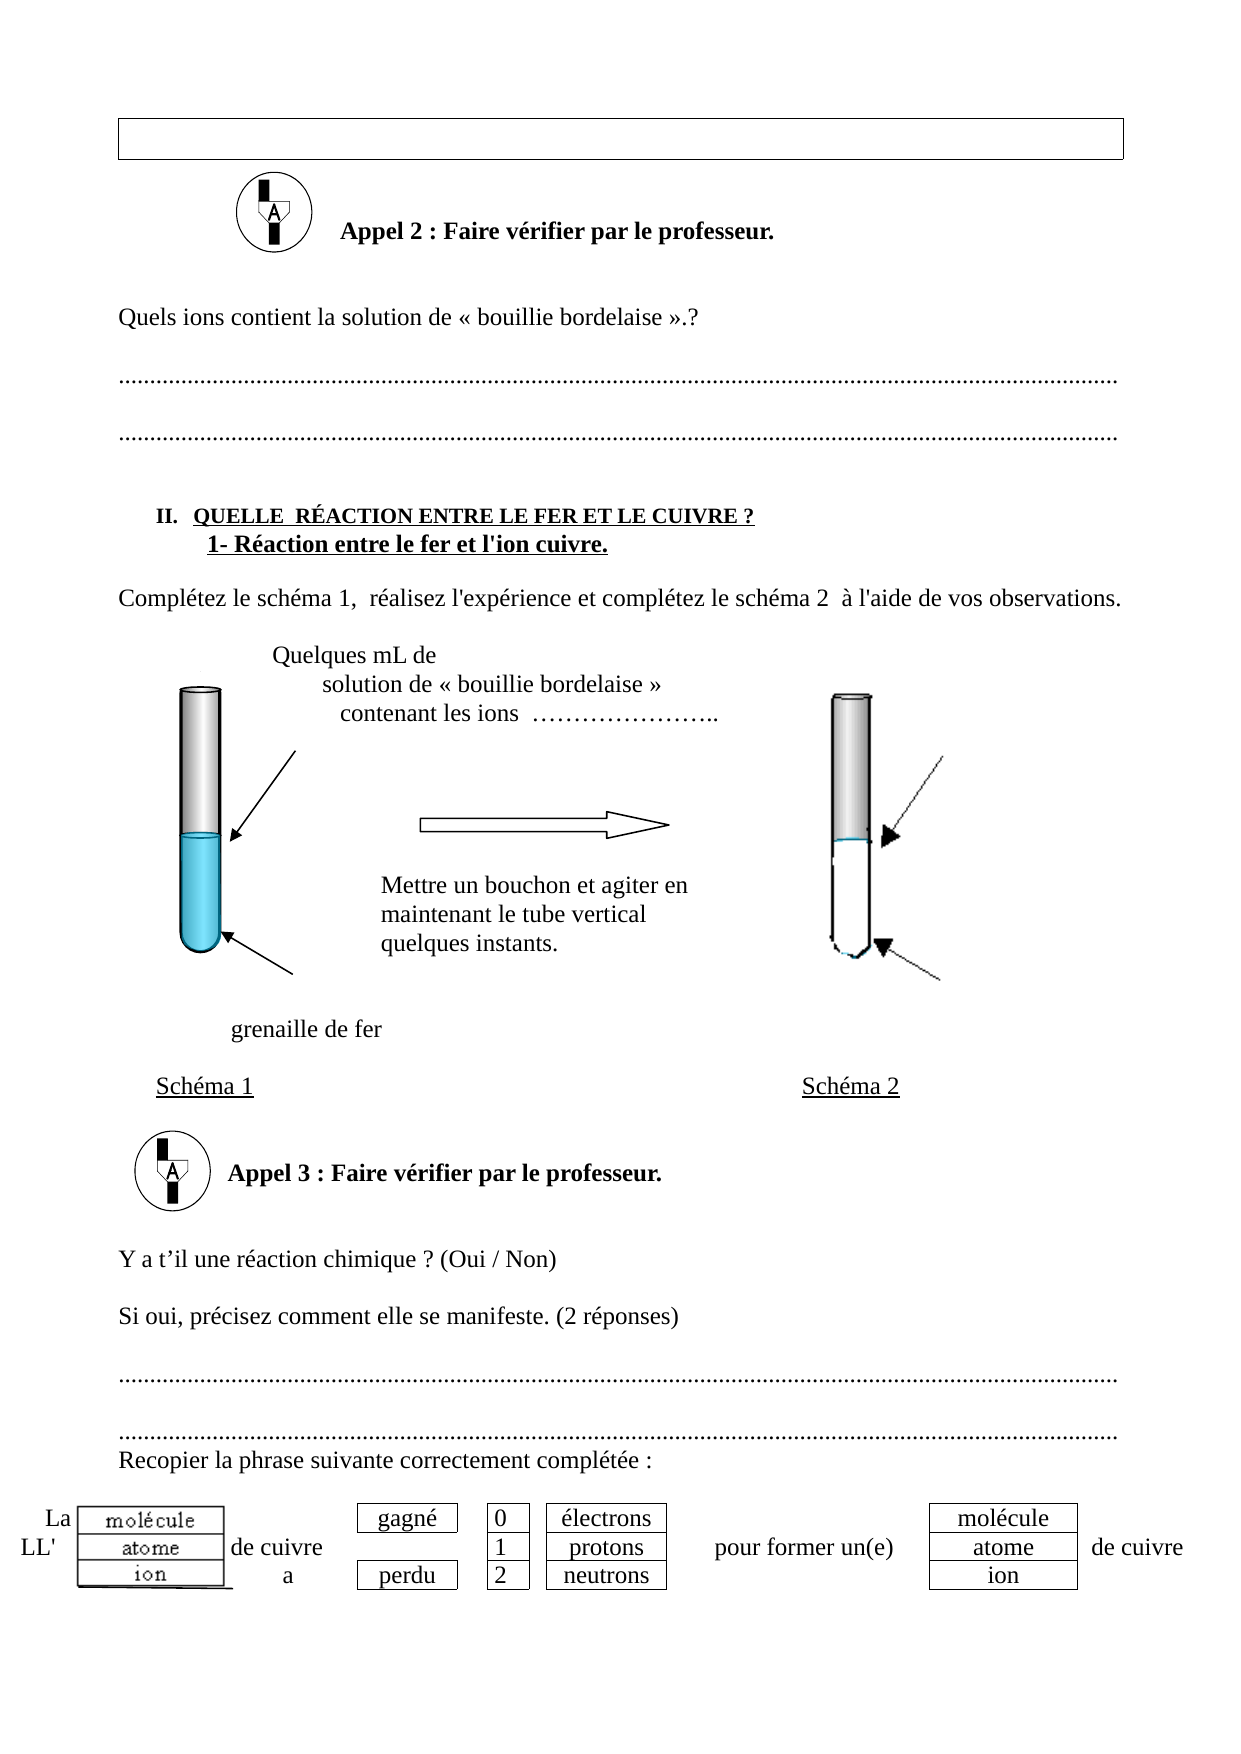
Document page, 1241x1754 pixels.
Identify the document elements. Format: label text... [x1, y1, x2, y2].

text Si oui, précisez comment elle se manifeste. (2 réponses) [118, 1301, 1122, 1330]
text [967, 928, 1122, 956]
table_cell [667, 1560, 694, 1589]
table_cell LL' de cuivre [38, 1532, 67, 1560]
table_header [340, 1503, 357, 1532]
table_cell [530, 1532, 546, 1560]
table_cell de cuivre [1078, 1532, 1216, 1560]
text grenaille de fer [231, 1014, 1122, 1043]
text ................................................................................................................................................................ [118, 360, 1122, 388]
table_cell [530, 1560, 546, 1589]
table_cell [357, 1533, 457, 1560]
text Recopier la phrase suivante correctement complétée : [118, 1445, 1122, 1474]
table_cell [340, 1532, 357, 1560]
list QUELLE RÉACTION ENTRE LE FER ET LE CUIVRE ? [156, 503, 1122, 529]
table_cell [906, 1560, 929, 1589]
text Y a t’il une réaction chimique ? (Oui / Non) [118, 1244, 1122, 1273]
text Quelques mL de [118, 640, 1122, 669]
text Schéma 1 Schéma 2 [118, 1071, 1122, 1100]
table_cell protons [547, 1533, 666, 1560]
text [967, 899, 1122, 928]
table_header 0 [488, 1504, 529, 1532]
text [136, 1158, 167, 1186]
text [168, 1158, 209, 1186]
table_cell [340, 1560, 357, 1589]
table_header molécule [930, 1504, 1077, 1532]
table_cell [906, 1532, 929, 1560]
text quelques instants. [381, 928, 789, 956]
text ................................................................................................................................................................ [118, 1359, 1122, 1388]
table_cell LL' de cuivre [233, 1532, 340, 1560]
table_cell 1 [488, 1533, 529, 1560]
table_cell neutrons [547, 1561, 666, 1589]
table_header [530, 1503, 546, 1532]
text Appel 3 : Faire vérifier par le professeur. [209, 1158, 1122, 1186]
table_header [458, 1503, 487, 1532]
table_cell [457, 1532, 487, 1560]
table_cell perdu [358, 1561, 457, 1589]
table_cell [695, 1560, 906, 1589]
table_cell ion [930, 1561, 1077, 1589]
table_cell [1078, 1560, 1216, 1589]
table_cell atome [930, 1533, 1077, 1560]
table_header La [233, 1503, 340, 1532]
text Appel 2 : Faire vérifier par le professeur. [298, 216, 1122, 245]
text ................................................................................................................................................................ [118, 417, 1122, 446]
table_cell pour former un(e) [695, 1532, 906, 1560]
text Mettre un bouchon et agiter en [381, 870, 789, 899]
table_header [119, 119, 1123, 158]
text 1- Réaction entre le fer et l'ion cuivre. [207, 529, 1122, 557]
text [280, 216, 310, 245]
table_cell [458, 1560, 487, 1589]
text ................................................................................................................................................................ [118, 1416, 1122, 1445]
table_header [906, 1503, 929, 1532]
text maintenant le tube vertical [381, 899, 789, 928]
text Quels ions contient la solution de « bouillie bordelaise ».? [118, 302, 1122, 331]
table_cell [667, 1532, 694, 1560]
table_header gagné [358, 1504, 457, 1532]
table_cell a [233, 1560, 340, 1589]
table_header électrons [547, 1504, 666, 1532]
text [118, 216, 250, 245]
text [238, 216, 268, 245]
table_cell 2 [488, 1561, 529, 1589]
text Complétez le schéma 1, réalisez l'expérience et complétez le schéma 2 à l'aide de vos observations. [118, 583, 1122, 640]
table_header [695, 1503, 906, 1532]
text [967, 870, 1122, 899]
table_cell [38, 1560, 67, 1589]
table_header [667, 1503, 694, 1532]
table_header [1078, 1503, 1216, 1532]
text solution de « bouillie bordelaise » contenant les ions ………………….. [118, 669, 1122, 726]
table_header La [38, 1503, 67, 1532]
